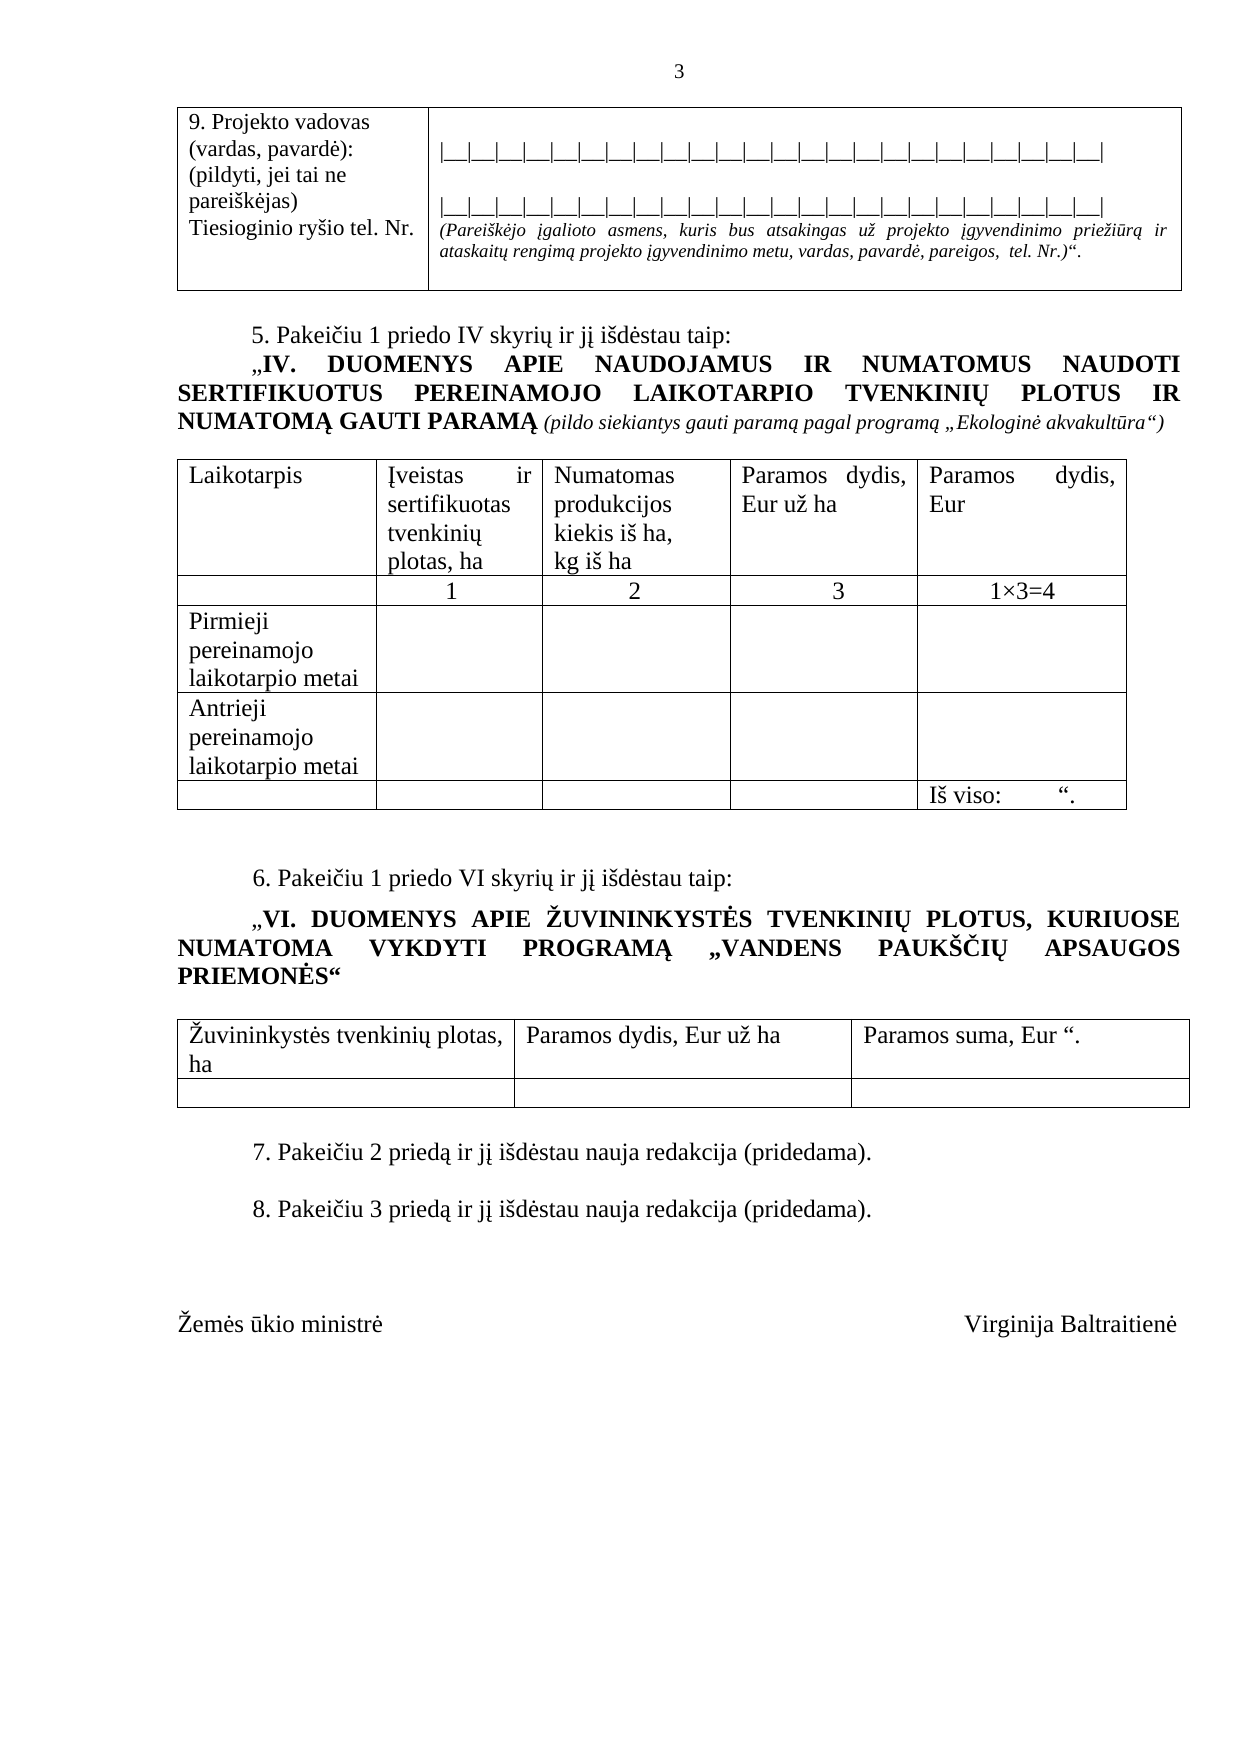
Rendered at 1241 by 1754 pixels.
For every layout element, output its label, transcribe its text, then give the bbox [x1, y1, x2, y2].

text „VI. DUOMENYS APIE ŽUVININKYSTĖS TVENKINIŲ PLOTUS, KURIUOSE NUMATOMA VYKDYTI PROGRAMĄ „VANDENS PAUKŠČIŲ APSAUGOS PRIEMONĖS“ [177, 904, 1181, 990]
table_cell 1×3=4 [1116, 576, 1126, 605]
table_cell [852, 1079, 863, 1107]
table_header Įveistas ir sertifikuotas tvenkinių plotas, ha [377, 460, 387, 575]
table_cell [515, 1079, 526, 1107]
table_header Paramos suma, Eur “. [1178, 1020, 1189, 1077]
table_cell [543, 781, 554, 809]
table_cell [906, 781, 917, 809]
table_header Laikotarpis [178, 460, 376, 575]
table_cell 1×3=4 [918, 576, 929, 605]
table_cell [377, 781, 387, 809]
table_cell [178, 576, 188, 605]
text 8. Pakeičiu 3 priedą ir jį išdėstau nauja redakcija (pridedama). [177, 1194, 1181, 1223]
text 6. Pakeičiu 1 priedo VI skyrių ir jį išdėstau taip: [177, 863, 1181, 892]
table_cell 3 [731, 576, 741, 605]
table_cell [1178, 1079, 1189, 1107]
table_cell Pirmieji pereinamojo laikotarpio metai [178, 606, 188, 692]
table_cell [377, 693, 542, 779]
text 7. Pakeičiu 2 priedą ir jį išdėstau nauja redakcija (pridedama). [177, 1137, 1181, 1166]
text „IV. DUOMENYS APIE NAUDOJAMUS IR NUMATOMUS NAUDOTI SERTIFIKUOTUS PEREINAMOJO LAIKOTARPIO TVENKINIŲ PLOTUS IR NUMATOMĄ GAUTI PARAMĄ (pildo siekiantys gauti paramą pagal programą „Ekologinė akvakultūra“) [177, 349, 1181, 435]
table_cell Antrieji pereinamojo laikotarpio metai [365, 693, 376, 779]
table_cell 1 [377, 576, 387, 605]
table_cell [841, 1079, 851, 1107]
table_cell [918, 606, 1126, 692]
table_header Paramos dydis, Eur [1116, 460, 1126, 575]
table_cell |__|__|__|__|__|__|__|__|__|__|__|__|__|__|__|__|__|__|__|__|__|__|__|__| |__|__|__|__|__|__|__|__|__|__|__|__|__|__|__|__|__|__|__|__|__|__|__|__| (Pareiškėjo įgalioto asmens, kuris bus atsakingas už projekto įgyvendinimo priežiūrą ir ataskaitų rengimą projekto įgyvendinimo metu, vardas, pavardė, pareigos, tel. Nr.)“. [429, 108, 1181, 290]
table_cell [365, 781, 376, 809]
table_cell [719, 781, 730, 809]
table_cell 3 [906, 576, 917, 605]
table_header Paramos dydis, Eur už ha [515, 1020, 851, 1077]
table_cell [731, 693, 917, 779]
table_cell [918, 693, 1126, 779]
table_cell [503, 1079, 514, 1107]
table_cell Iš viso: “. [918, 781, 929, 809]
text 5. Pakeičiu 1 priedo IV skyrių ir jį išdėstau taip: [177, 320, 1181, 349]
table_cell [178, 1079, 188, 1107]
table_header Įveistas ir sertifikuotas tvenkinių plotas, ha [531, 460, 542, 575]
table_header Numatomas produkcijos kiekis iš ha, kg iš ha [719, 460, 730, 575]
table_cell [365, 576, 376, 605]
table_cell [543, 693, 730, 779]
table_cell [377, 606, 542, 692]
table_cell [531, 781, 542, 809]
table_cell Antrieji pereinamojo laikotarpio metai [178, 693, 188, 779]
table_cell [178, 781, 188, 809]
table_cell [731, 781, 741, 809]
table_cell 2 [719, 576, 730, 605]
table_cell 1 [531, 576, 542, 605]
table_header Paramos dydis, Eur už ha [731, 460, 917, 575]
table_cell [543, 606, 730, 692]
table_header Numatomas produkcijos kiekis iš ha, kg iš ha [543, 460, 554, 575]
table_cell Pirmieji pereinamojo laikotarpio metai [365, 606, 376, 692]
table_header Paramos dydis, Eur [918, 460, 929, 575]
text Žemės ūkio ministrė Virginija Baltraitienė [177, 1309, 1181, 1338]
table_cell Iš viso: “. [1116, 781, 1126, 809]
table_header Paramos suma, Eur “. [852, 1020, 863, 1077]
table_cell [731, 606, 917, 692]
table_cell 9. Projekto vadovas (vardas, pavardė): (pildyti, jei tai ne pareiškėjas) Tiesioginio ryšio tel. Nr. [178, 108, 428, 290]
table_cell 2 [543, 576, 554, 605]
